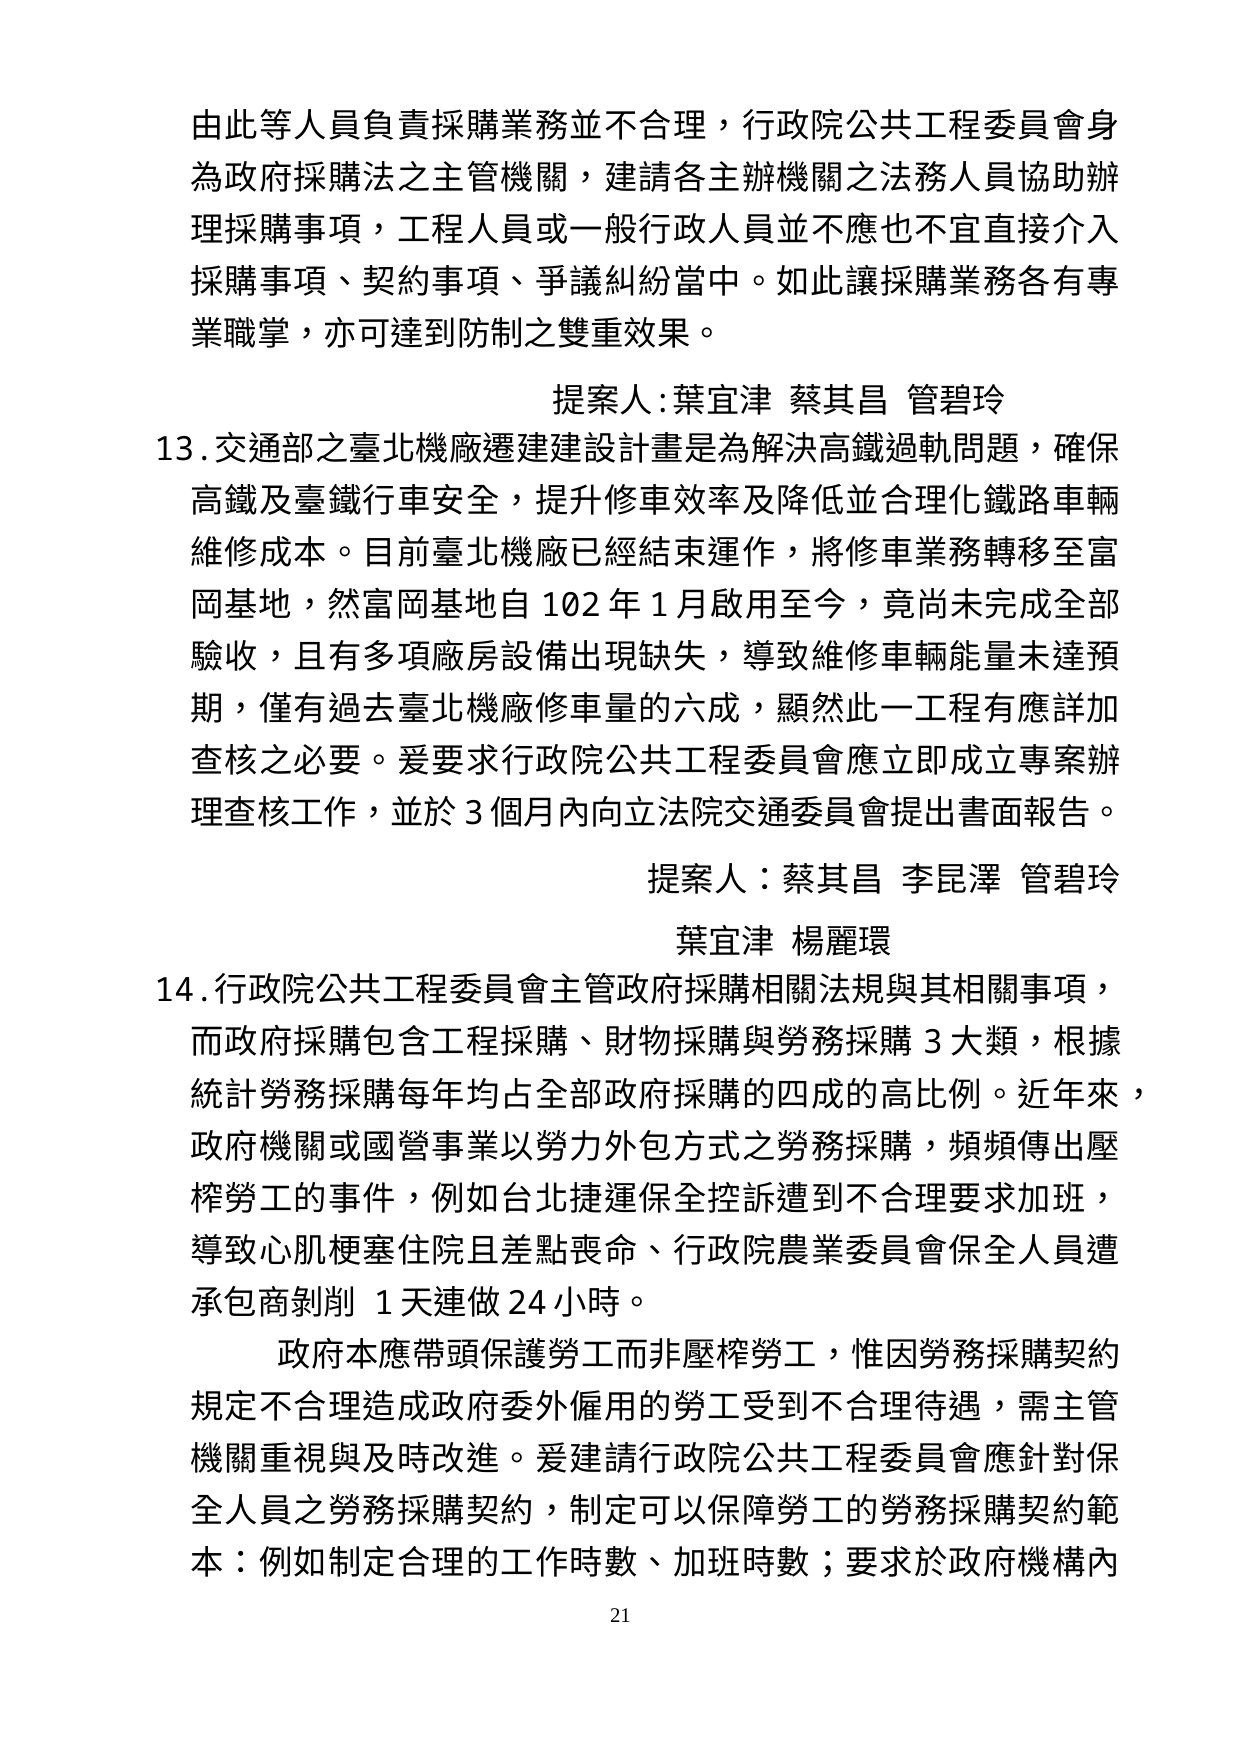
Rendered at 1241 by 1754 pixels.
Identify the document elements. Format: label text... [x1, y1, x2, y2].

text 12.目前採購主辦機關之承辦人，大部分係工程人員或一般行政人員所辦理，並無專業之法律知識，且其專業亦非在採購此部分。由此等人員負責採購業務並不合理，行政院公共工程委員會身為政府採購法之主管機關，建請各主辦機關之法務人員協助辦理採購事項，工程人員或一般行政人員並不應也不宜直接介入採購事項、契約事項、爭議糾紛當中。如此讓採購業務各有專業職掌，亦可達到防制之雙重效果。 [154, 96, 1122, 356]
text 提案人:葉宜津 蔡其昌 管碧玲 [148, 356, 1122, 418]
text 14.行政院公共工程委員會主管政府採購相關法規與其相關事項，而政府採購包含工程採購、財物採購與勞務採購3大類，根據統計勞務採購每年均占全部政府採購的四成的高比例。近年來，政府機關或國營事業以勞力外包方式之勞務採購，頻頻傳出壓榨勞工的事件，例如台北捷運保全控訴遭到不合理要求加班，導致心肌梗塞住院且差點喪命、行政院農業委員會保全人員遭承包商剝削 1天連做24小時。 [154, 960, 1122, 1325]
text 政府本應帶頭保護勞工而非壓榨勞工，惟因勞務採購契約規定不合理造成政府委外僱用的勞工受到不合理待遇，需主管機關重視與及時改進。爰建請行政院公共工程委員會應針對保全人員之勞務採購契約，制定可以保障勞工的勞務採購契約範本：例如制定合理的工作時數、加班時數；要求於政府機構內 [154, 1325, 1122, 1585]
text 提案人：蔡其昌 李昆澤 管碧玲 葉宜津 楊麗環 [151, 835, 1122, 960]
text 13.交通部之臺北機廠遷建建設計畫是為解決高鐵過軌問題，確保高鐵及臺鐵行車安全，提升修車效率及降低並合理化鐵路車輛維修成本。目前臺北機廠已經結束運作，將修車業務轉移至富岡基地，然富岡基地自102年1月啟用至今，竟尚未完成全部驗收，且有多項廠房設備出現缺失，導致維修車輛能量未達預期，僅有過去臺北機廠修車量的六成，顯然此一工程有應詳加查核之必要。爰要求行政院公共工程委員會應立即成立專案辦理查核工作，並於3個月內向立法院交通委員會提出書面報告。 [154, 418, 1122, 835]
